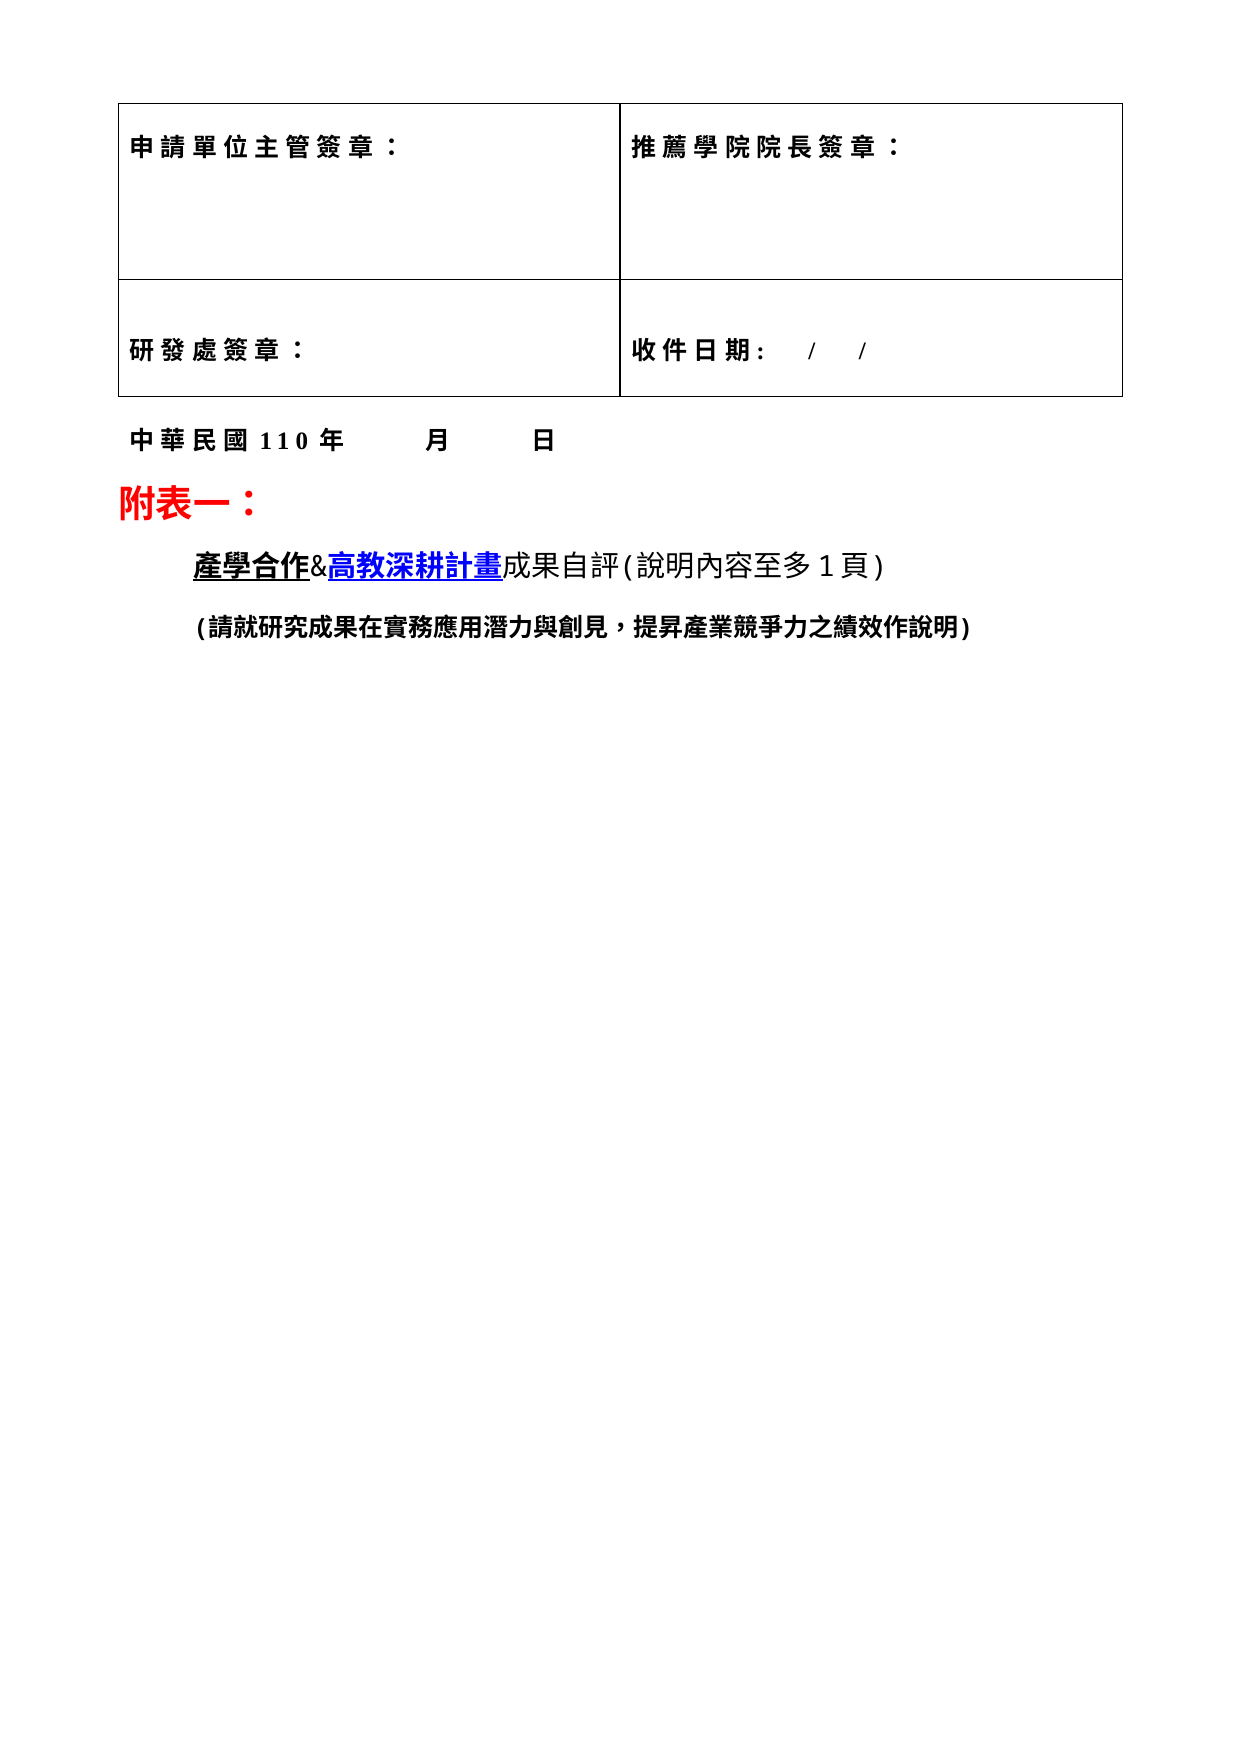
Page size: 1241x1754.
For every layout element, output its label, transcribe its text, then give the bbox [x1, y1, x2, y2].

table_cell 中華民國110年 月 日 [118, 397, 1122, 459]
table_cell 申請單位主管簽章： [119, 104, 619, 279]
table_cell 研發處簽章： [119, 280, 619, 396]
text (請就研究成果在實務應用潛力與創見，提昇產業競爭力之績效作說明) [193, 584, 1122, 647]
text 產學合作&高教深耕計畫成果自評(說明內容至多1頁) [193, 522, 1122, 584]
table_cell 推薦學院院長簽章： [621, 104, 1122, 279]
table_cell 收件日期: / / [621, 280, 1122, 396]
text 附表一： [118, 459, 1122, 522]
